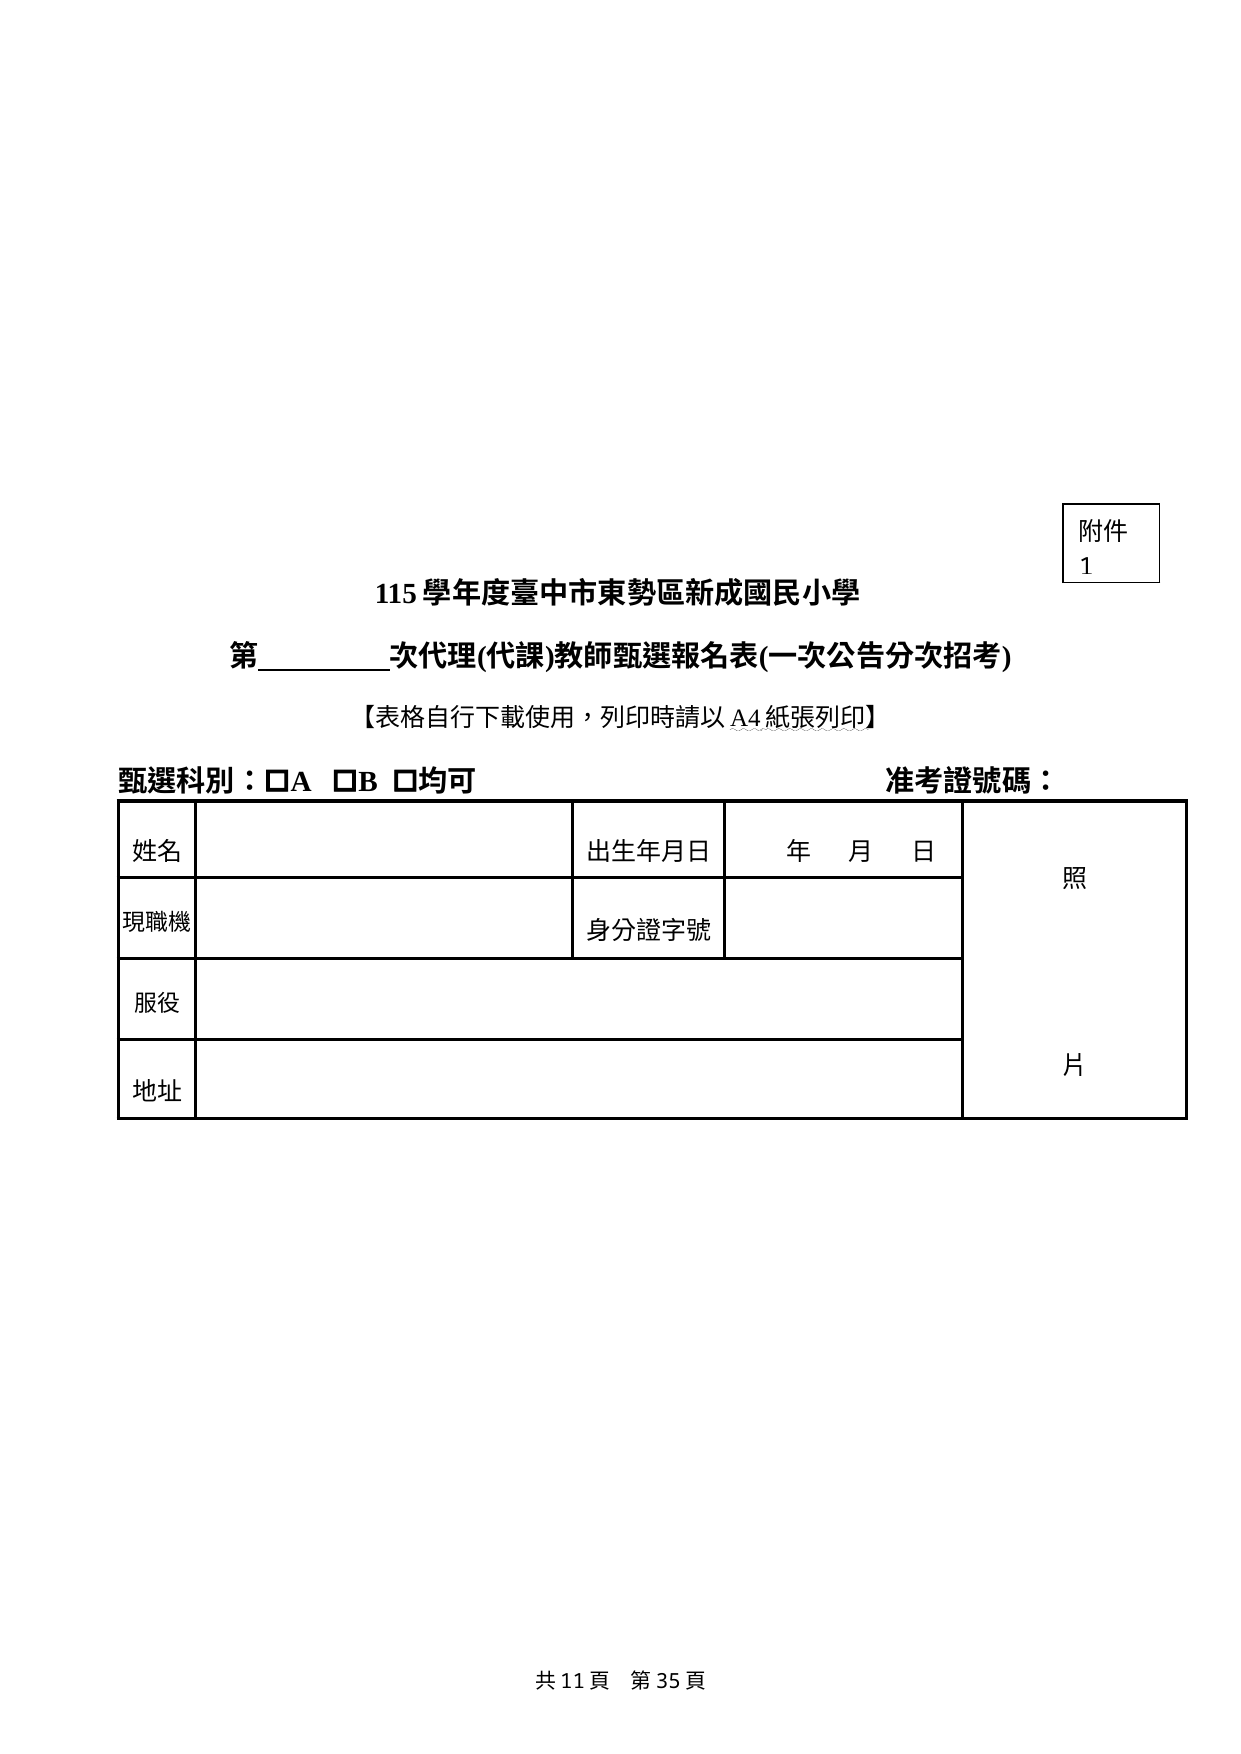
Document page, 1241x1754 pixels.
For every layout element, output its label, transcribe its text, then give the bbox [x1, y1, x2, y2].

table_header 姓名 [120, 803, 194, 876]
text 甄選科別：A B 均可 准考證號碼： [118, 737, 1122, 799]
table_header 照 片 [964, 803, 1185, 1117]
text 115學年度臺中市東勢區新成國民小學 [118, 549, 1122, 612]
text 第 次代理(代課)教師甄選報名表(一次公告分次招考) [118, 612, 1122, 674]
text 115學年度臺中市東勢區新成國民小學 [1064, 505, 1159, 582]
table_cell 地址 [120, 1041, 194, 1117]
table_cell □免役 □役畢 □服役中 [197, 960, 961, 1038]
table_header 年 月 日 [726, 803, 961, 876]
text 附件1 [1078, 512, 1144, 574]
text 【表格自行下載使用，列印時請以A4紙張列印】 [118, 674, 1122, 737]
table_cell [197, 1041, 961, 1117]
table_cell 身分證字號 [574, 879, 723, 957]
table_cell 現職機關學校 [120, 879, 194, 957]
table_header [197, 803, 571, 876]
table_cell [726, 879, 961, 957]
table_cell [197, 879, 571, 957]
table_cell 服役 情形 [120, 960, 194, 1038]
table_header 出生年月日 [574, 803, 723, 876]
